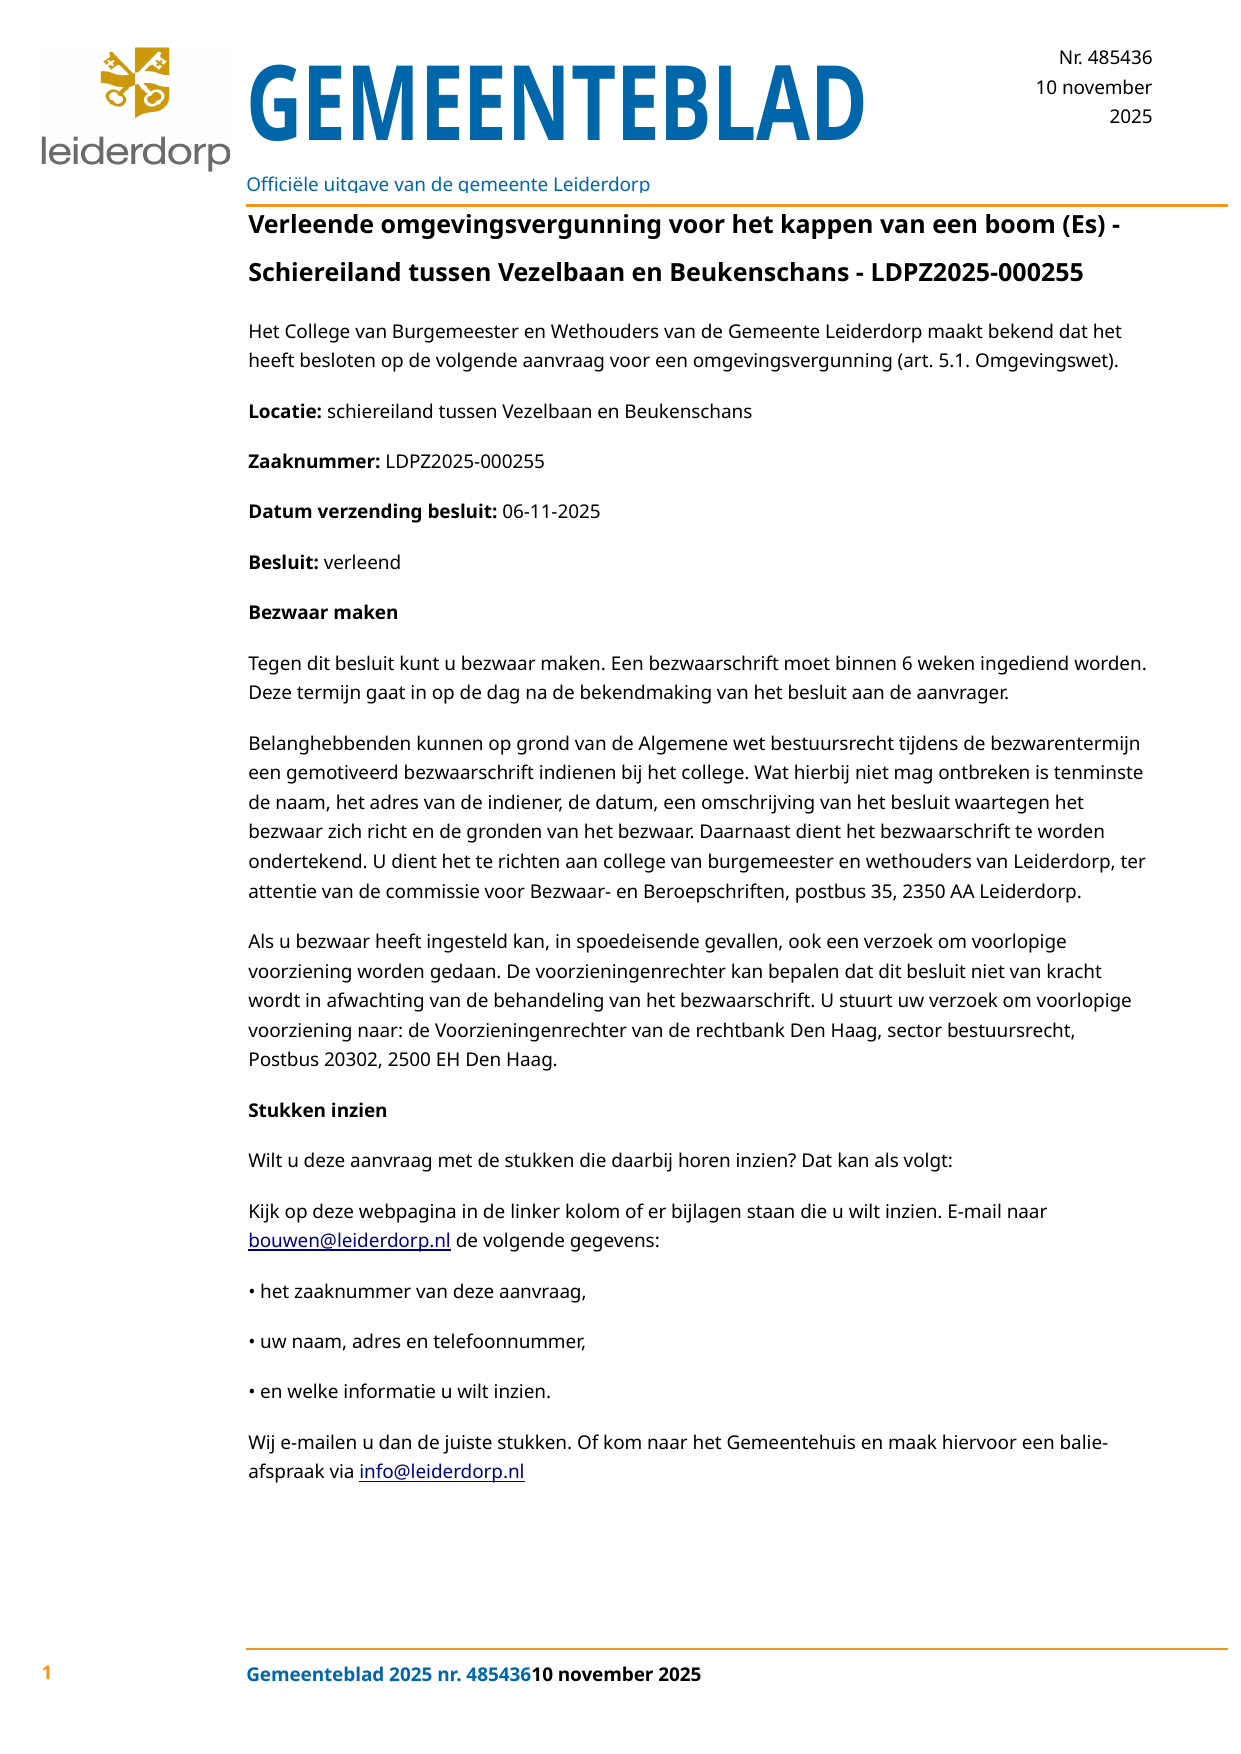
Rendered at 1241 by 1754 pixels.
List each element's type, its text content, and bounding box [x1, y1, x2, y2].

text • uw naam, adres en telefoonnummer, [248, 1328, 1152, 1354]
text Zaaknummer: LDPZ2025-000255 [248, 448, 1152, 474]
text Stukken inzien [248, 1097, 1152, 1123]
text Verleende omgevingsvergunning voor het kappen van een boom (Es) - Schiereiland tussen Vezelbaan en Beukenschans - LDPZ2025-000255 [248, 207, 1152, 288]
picture [41, 47, 231, 172]
text Het College van Burgemeester en Wethouders van de Gemeente Leiderdorp maakt bekend dat het heeft besloten op de volgende aanvraag voor een omgevingsvergunning (art. 5.1. Omgevingswet). [248, 318, 1152, 373]
text • het zaaknummer van deze aanvraag, [248, 1278, 1152, 1304]
text Kijk op deze webpagina in de linker kolom of er bijlagen staan die u wilt inzien. E-mail naar bouwen@leiderdorp.nl de volgende gegevens: [248, 1198, 1152, 1253]
text Besluit: verleend [248, 549, 1152, 575]
text Wij e-mailen u dan de juiste stukken. Of kom naar het Gemeentehuis en maak hiervoor een balie-afspraak via info@leiderdorp.nl [248, 1429, 1152, 1484]
text Als u bezwaar heeft ingesteld kan, in spoedeisende gevallen, ook een verzoek om voorlopige voorziening worden gedaan. De voorzieningenrechter kan bepalen dat dit besluit niet van kracht wordt in afwachting van de behandeling van het bezwaarschrift. U stuurt uw verzoek om voorlopige voorziening naar: de Voorzieningenrechter van de rechtbank Den Haag, sector bestuursrecht, Postbus 20302, 2500 EH Den Haag. [248, 928, 1152, 1072]
text Wilt u deze aanvraag met de stukken die daarbij horen inzien? Dat kan als volgt: [248, 1147, 1152, 1173]
text Locatie: schiereiland tussen Vezelbaan en Beukenschans [248, 398, 1152, 424]
text Belanghebbenden kunnen op grond van de Algemene wet bestuursrecht tijdens de bezwarentermijn een gemotiveerd bezwaarschrift indienen bij het college. Wat hierbij niet mag ontbreken is tenminste de naam, het adres van de indiener, de datum, een omschrijving van het besluit waartegen het bezwaar zich richt en de gronden van het bezwaar. Daarnaast dient het bezwaarschrift te worden ondertekend. U dient het te richten aan college van burgemeester en wethouders van Leiderdorp, ter attentie van de commissie voor Bezwaar- en Beroepschriften, postbus 35, 2350 AA Leiderdorp. [248, 730, 1152, 904]
text • en welke informatie u wilt inzien. [248, 1379, 1152, 1404]
text Datum verzending besluit: 06-11-2025 [248, 499, 1152, 524]
text Bezwaar maken [248, 599, 1152, 625]
text Tegen dit besluit kunt u bezwaar maken. Een bezwaarschrift moet binnen 6 weken ingediend worden. Deze termijn gaat in op de dag na de bekendmaking van het besluit aan de aanvrager. [248, 650, 1152, 705]
